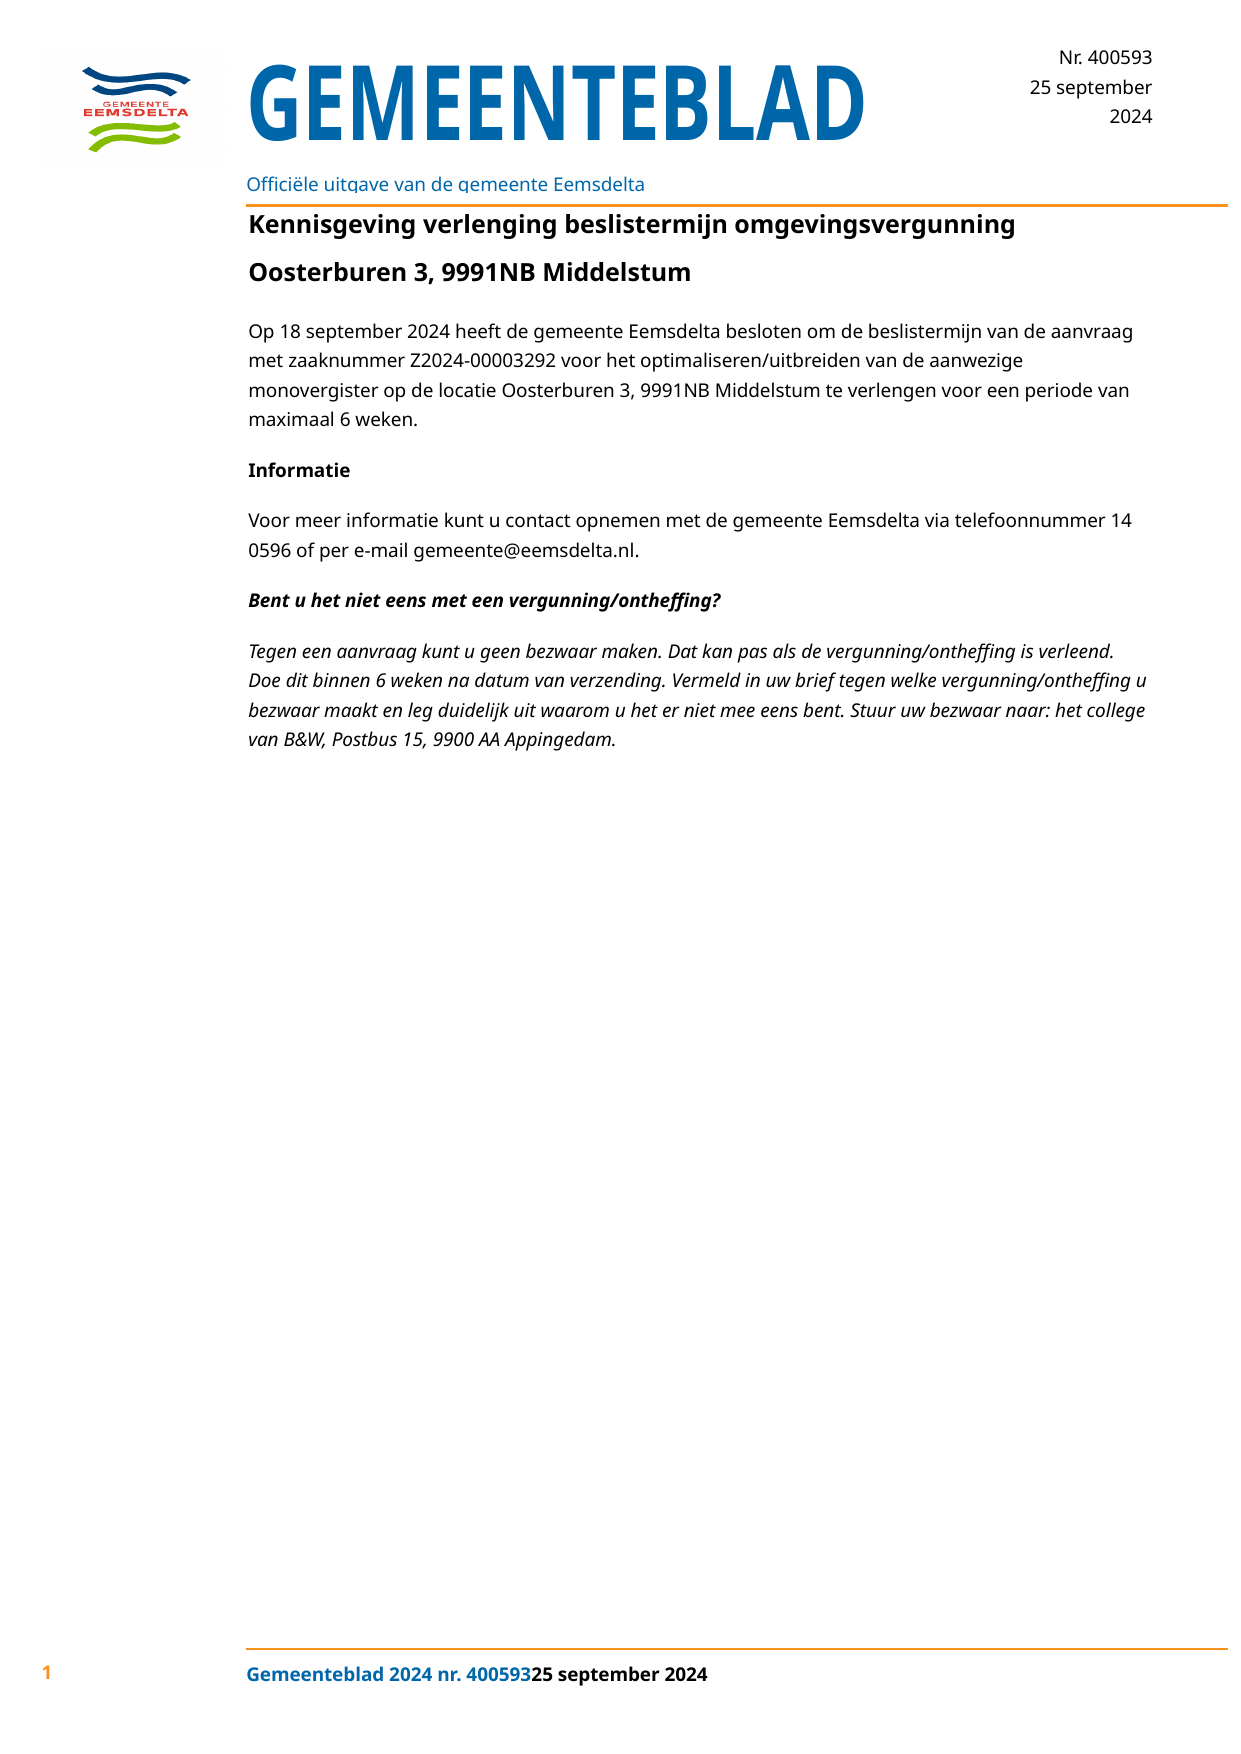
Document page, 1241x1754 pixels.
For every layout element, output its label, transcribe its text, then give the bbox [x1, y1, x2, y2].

text Voor meer informatie kunt u contact opnemen met de gemeente Eemsdelta via telefoonnummer 14 0596 of per e-mail gemeente@eemsdelta.nl. [248, 507, 1152, 563]
text Op 18 september 2024 heeft de gemeente Eemsdelta besloten om de beslistermijn van de aanvraag met zaaknummer Z2024-00003292 voor het optimaliseren/uitbreiden van de aanwezige monovergister op de locatie Oosterburen 3, 9991NB Middelstum te verlengen voor een periode van maximaal 6 weken. [248, 318, 1152, 432]
text Kennisgeving verlenging beslistermijn omgevingsvergunning Oosterburen 3, 9991NB Middelstum [248, 207, 1152, 288]
text Bent u het niet eens met een vergunning/ontheffing? [248, 587, 1152, 613]
text Informatie [248, 457, 1152, 483]
picture [41, 47, 231, 172]
text Tegen een aanvraag kunt u geen bezwaar maken. Dat kan pas als de vergunning/ontheffing is verleend. Doe dit binnen 6 weken na datum van verzending. Vermeld in uw brief tegen welke vergunning/ontheffing u bezwaar maakt en leg duidelijk uit waarom u het er niet mee eens bent. Stuur uw bezwaar naar: het college van B&W, Postbus 15, 9900 AA Appingedam. [248, 638, 1152, 752]
